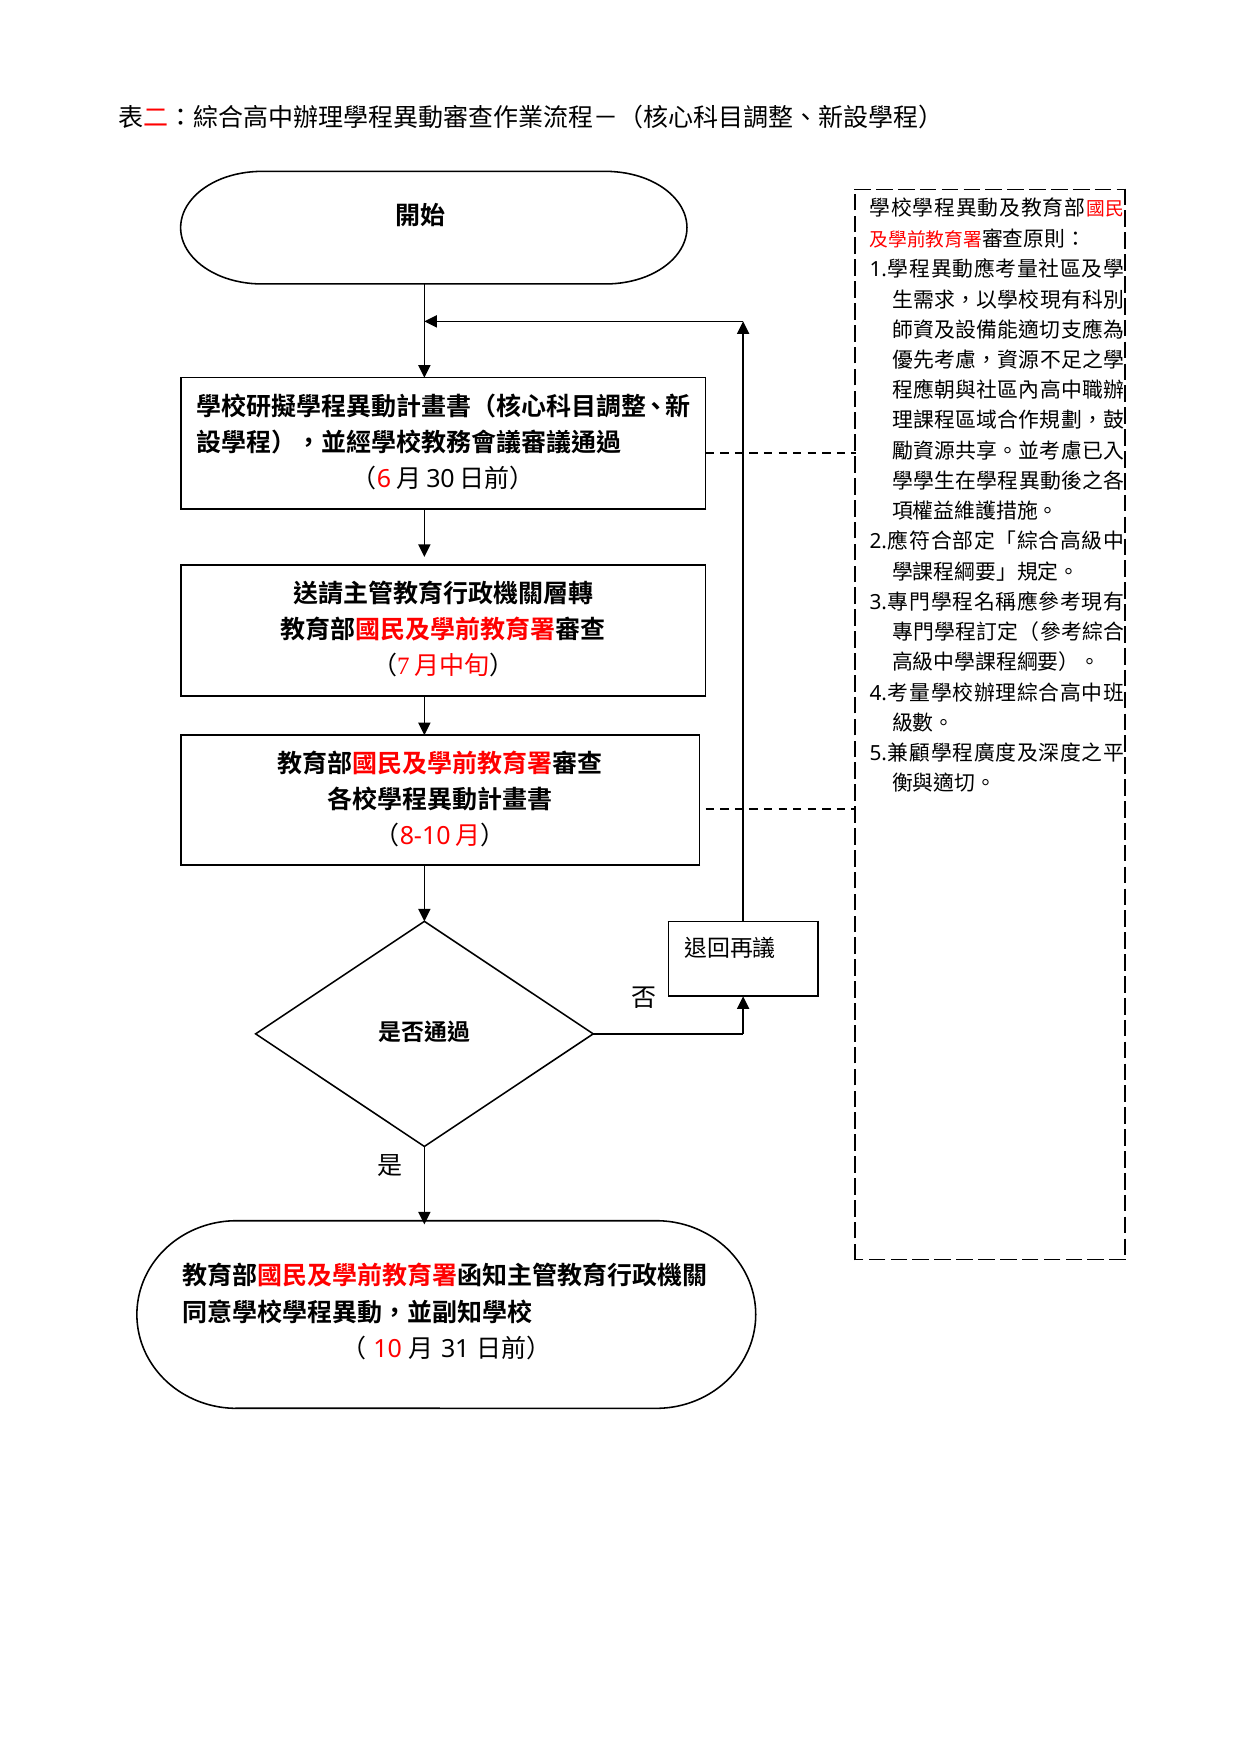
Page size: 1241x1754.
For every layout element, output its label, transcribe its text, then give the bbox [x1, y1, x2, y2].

text 學校研擬學程異動計畫書（核心科目調整、新設學程），並經學校教務會議審議通過 [196, 386, 690, 458]
text （7月中旬） [196, 646, 690, 682]
text 5.兼顧學程廣度及深度之平衡與適切。 [869, 736, 1124, 797]
text 學校學程異動及教育部國民及學前教育署審查原則： [869, 190, 1124, 253]
text 是 [362, 1146, 418, 1182]
text （8-10月） [196, 816, 683, 852]
text 教育部國民及學前教育署審查 [196, 609, 690, 646]
text 3.專門學程名稱應參考現有專門學程訂定（參考綜合高級中學課程綱要）。 [869, 585, 1124, 676]
text 1.學程異動應考量社區及學生需求，以學校現有科別、師資及設備能適切支應為優先考慮，資源不足之學程應朝與社區內高中職辦理課程區域合作規劃，鼓勵資源共享。並考慮已入學學生在學程異動後之各項權益維護措施。 [869, 253, 1124, 524]
text 各校學程異動計畫書 [196, 779, 683, 816]
text 教育部國民及學前教育署審查 [196, 743, 683, 779]
text （6月30日前） [196, 458, 690, 495]
text 送請主管教育行政機關層轉 [196, 573, 690, 609]
text 退回再議 [684, 930, 802, 963]
text 否 [631, 978, 668, 1014]
text 表二：綜合高中辦理學程異動審查作業流程－（核心科目調整、新設學程） [118, 96, 1122, 134]
text 2.應符合部定「綜合高級中學課程綱要」規定。 [869, 524, 1124, 585]
text 4.考量學校辦理綜合高中班級數。 [869, 676, 1124, 736]
